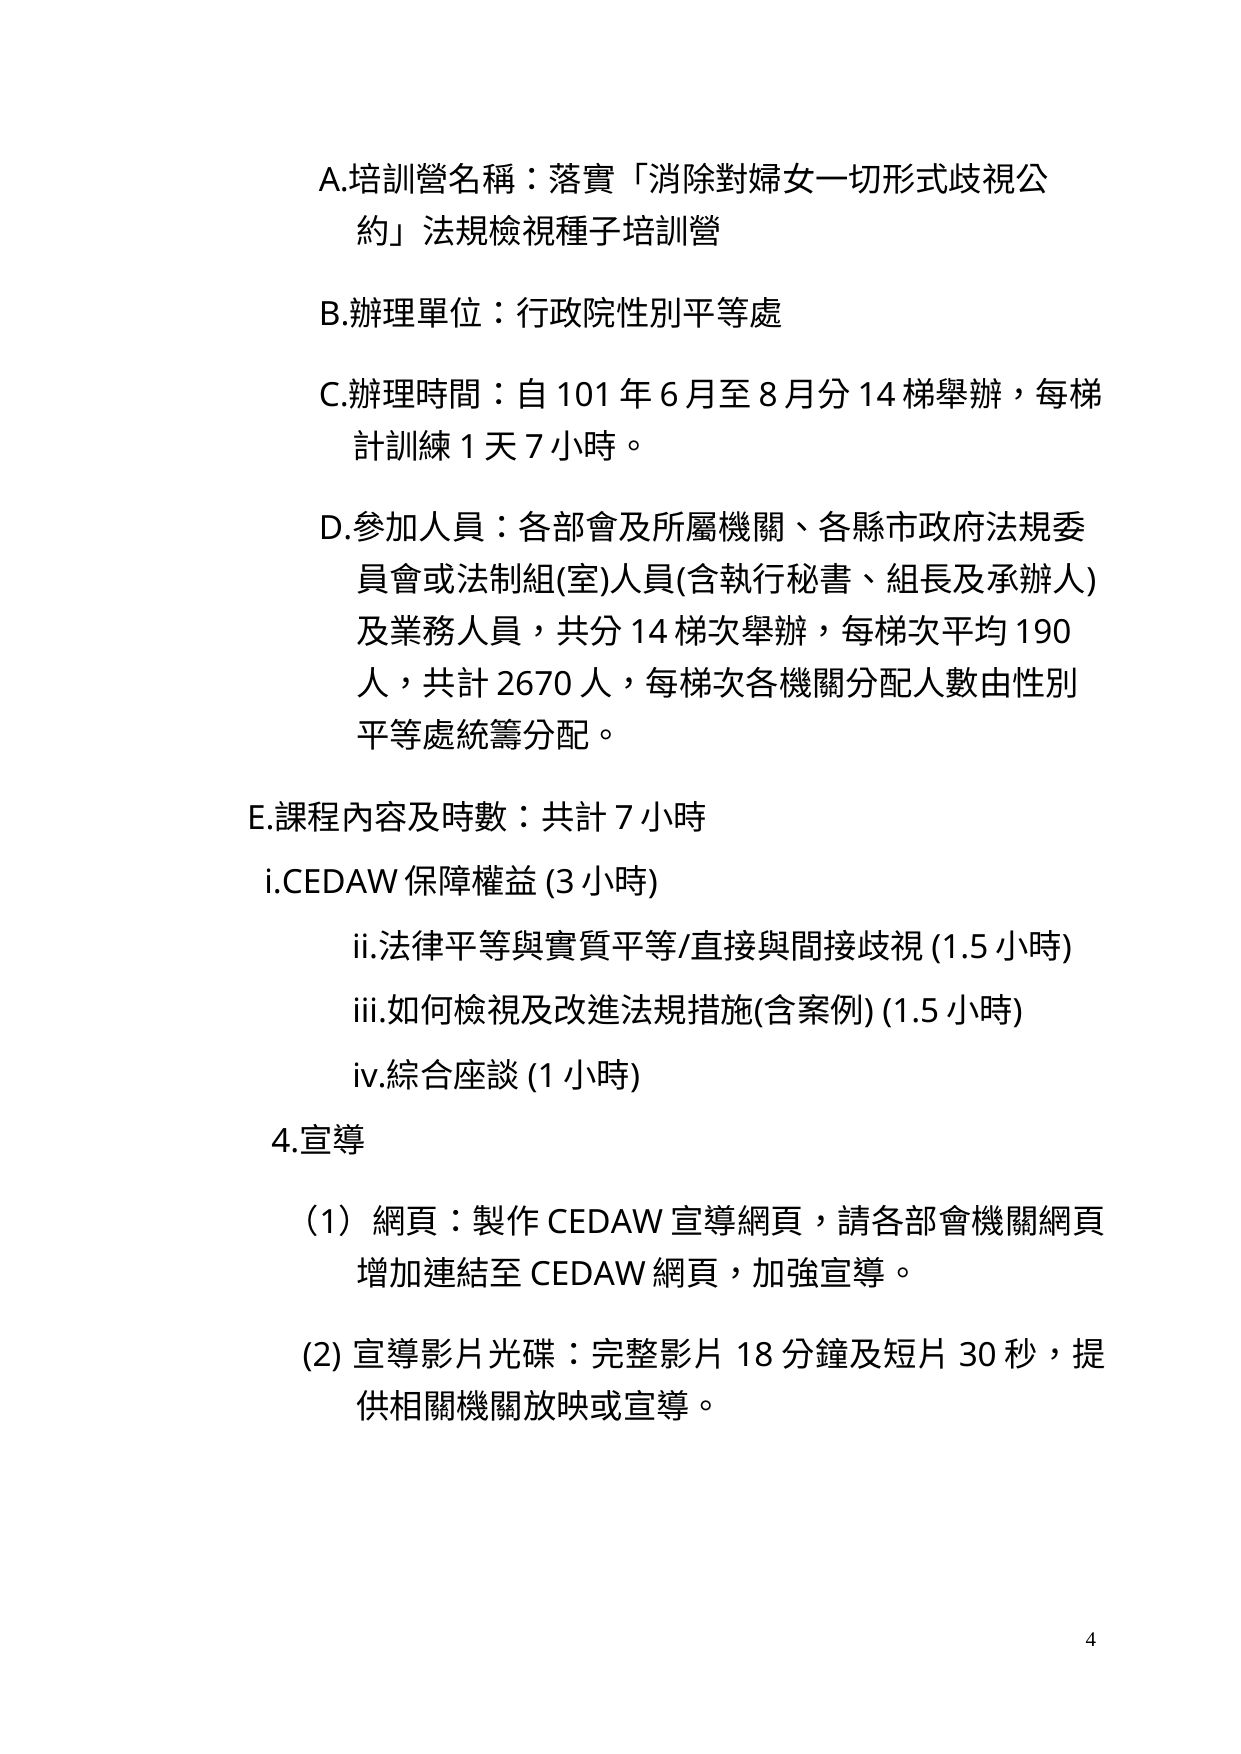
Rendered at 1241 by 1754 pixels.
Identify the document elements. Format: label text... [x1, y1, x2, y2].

text E.課程內容及時數：共計7小時 [169, 787, 1106, 839]
text 4.宣導 [262, 1110, 1106, 1162]
text i.CEDAW保障權益 (3小時) [169, 852, 1106, 904]
text iii.如何檢視及改進法規措施(含案例) (1.5小時) [169, 981, 1106, 1033]
text （1）網頁：製作CEDAW宣導網頁，請各部會機關網頁增加連結至CEDAW網頁，加強宣導。 [286, 1192, 1106, 1296]
text ii.法律平等與實質平等/直接與間接歧視 (1.5小時) [352, 917, 1106, 969]
text A.培訓營名稱：落實「消除對婦女一切形式歧視公約」法規檢視種子培訓營 [318, 150, 1106, 254]
text (2) 宣導影片光碟：完整影片18分鐘及短片30秒，提供相關機關放映或宣導。 [302, 1325, 1106, 1429]
text C.辦理時間：自101年6月至8月分14梯舉辦，每梯計訓練1天7小時。 [319, 364, 1106, 469]
text B.辦理單位：行政院性別平等處 [169, 283, 1106, 335]
text D.參加人員：各部會及所屬機關、各縣市政府法規委員會或法制組(室)人員(含執行秘書、組長及承辦人)及業務人員，共分14梯次舉辦，每梯次平均190人，共計2670人，每梯次各機關分配人數由性別平等處統籌分配。 [319, 498, 1106, 758]
text iv.綜合座談 (1小時) [169, 1046, 1106, 1098]
